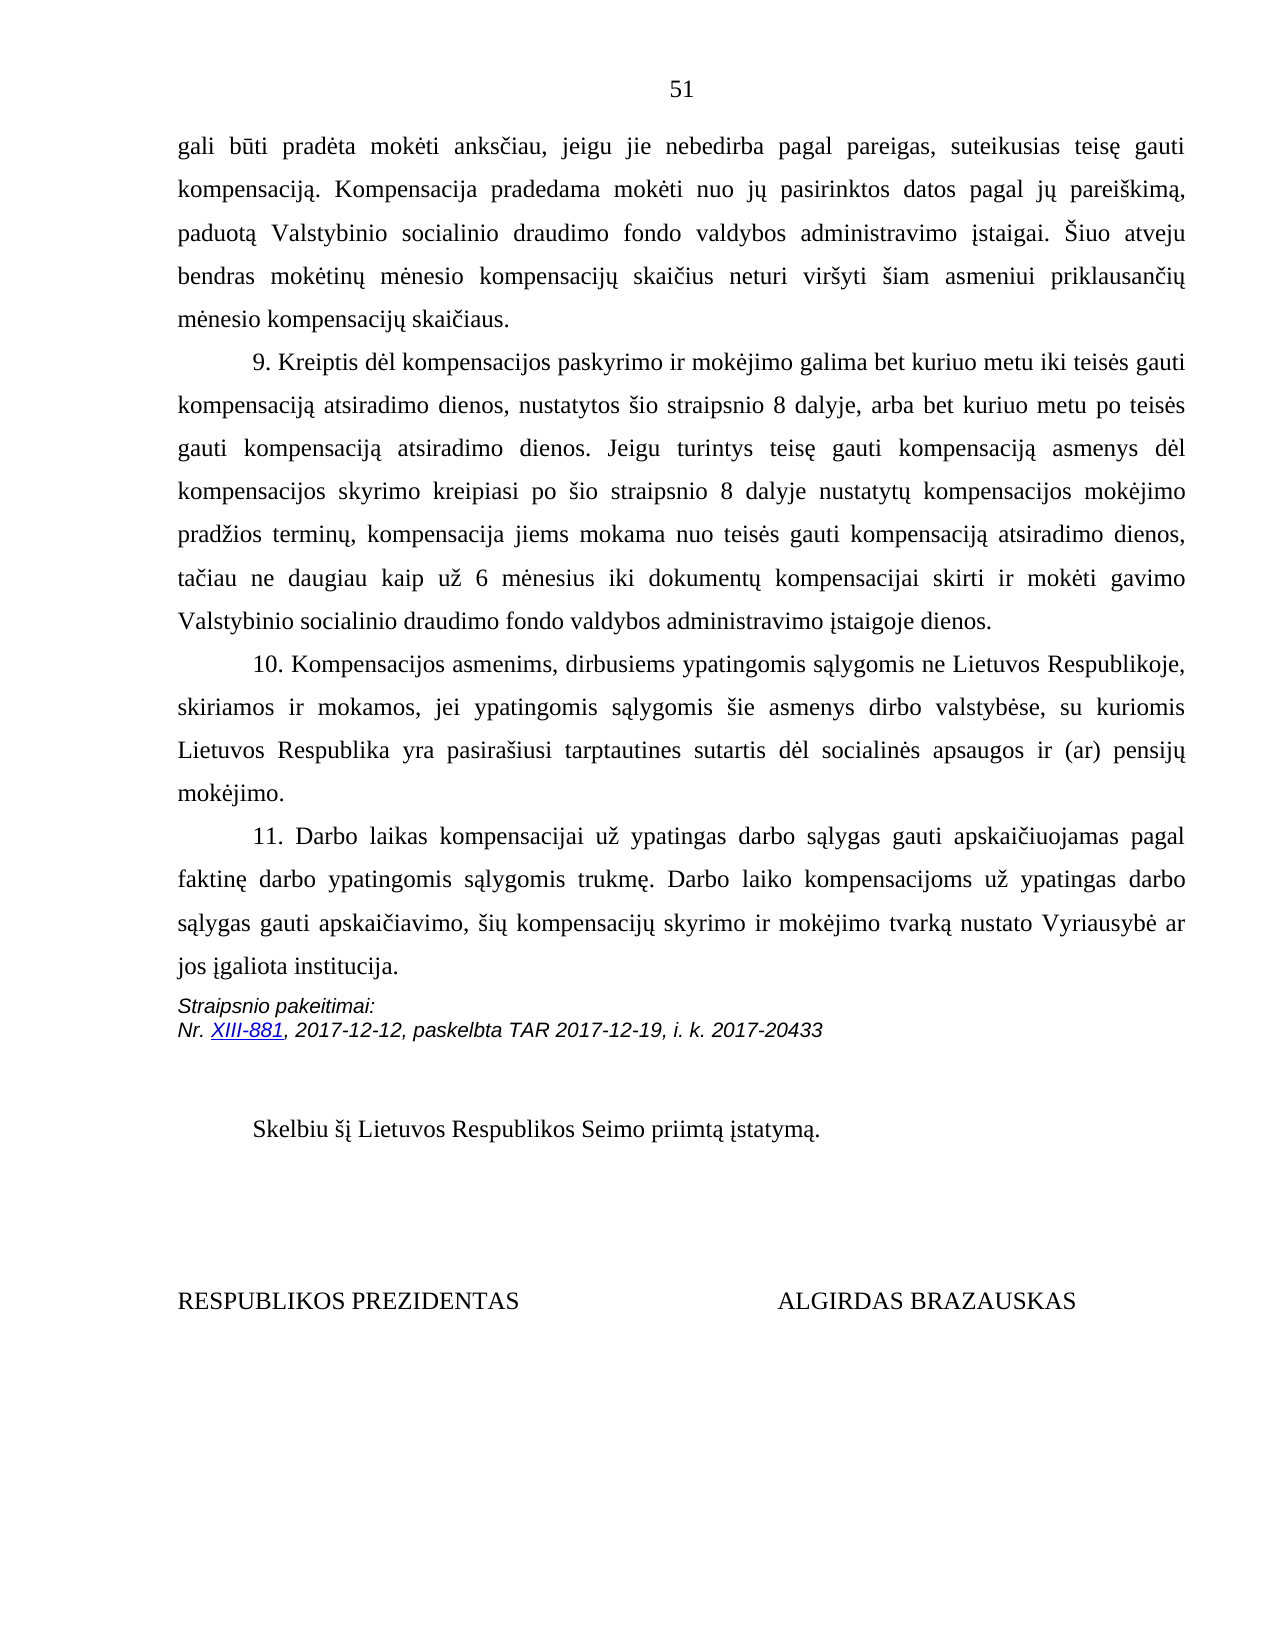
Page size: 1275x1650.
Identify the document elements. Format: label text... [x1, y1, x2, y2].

text RESPUBLIKOS PREZIDENTAS ALGIRDAS BRAZAUSKAS [177, 1286, 1187, 1315]
text 11. Darbo laikas kompensacijai už ypatingas darbo sąlygas gauti apskaičiuojamas pagal faktinę darbo ypatingomis sąlygomis trukmę. Darbo laiko kompensacijoms už ypatingas darbo sąlygas gauti apskaičiavimo, šių kompensacijų skyrimo ir mokėjimo tvarką nustato Vyriausybė ar jos įgaliota institucija. [177, 821, 1186, 979]
text gali būti pradėta mokėti anksčiau, jeigu jie nebedirba pagal pareigas, suteikusias teisę gauti kompensaciją. Kompensacija pradedama mokėti nuo jų pasirinktos datos pagal jų pareiškimą, paduotą Valstybinio socialinio draudimo fondo valdybos administravimo įstaigai. Šiuo atveju bendras mokėtinų mėnesio kompensacijų skaičius neturi viršyti šiam asmeniui priklausančių mėnesio kompensacijų skaičiaus. [177, 131, 1186, 333]
text 10. Kompensacijos asmenims, dirbusiems ypatingomis sąlygomis ne Lietuvos Respublikoje, skiriamos ir mokamos, jei ypatingomis sąlygomis šie asmenys dirbo valstybėse, su kuriomis Lietuvos Respublika yra pasirašiusi tarptautines sutartis dėl socialinės apsaugos ir (ar) pensijų mokėjimo. [177, 649, 1186, 807]
text Skelbiu šį Lietuvos Respublikos Seimo priimtą įstatymą. [177, 1114, 1187, 1142]
text Nr. XIII-881, 2017-12-12, paskelbta TAR 2017-12-19, i. k. 2017-20433 [177, 1018, 1186, 1042]
text Straipsnio pakeitimai: [177, 994, 1186, 1018]
text 9. Kreiptis dėl kompensacijos paskyrimo ir mokėjimo galima bet kuriuo metu iki teisės gauti kompensaciją atsiradimo dienos, nustatytos šio straipsnio 8 dalyje, arba bet kuriuo metu po teisės gauti kompensaciją atsiradimo dienos. Jeigu turintys teisę gauti kompensaciją asmenys dėl kompensacijos skyrimo kreipiasi po šio straipsnio 8 dalyje nustatytų kompensacijos mokėjimo pradžios terminų, kompensacija jiems mokama nuo teisės gauti kompensaciją atsiradimo dienos, tačiau ne daugiau kaip už 6 mėnesius iki dokumentų kompensacijai skirti ir mokėti gavimo Valstybinio socialinio draudimo fondo valdybos administravimo įstaigoje dienos. [177, 347, 1186, 634]
